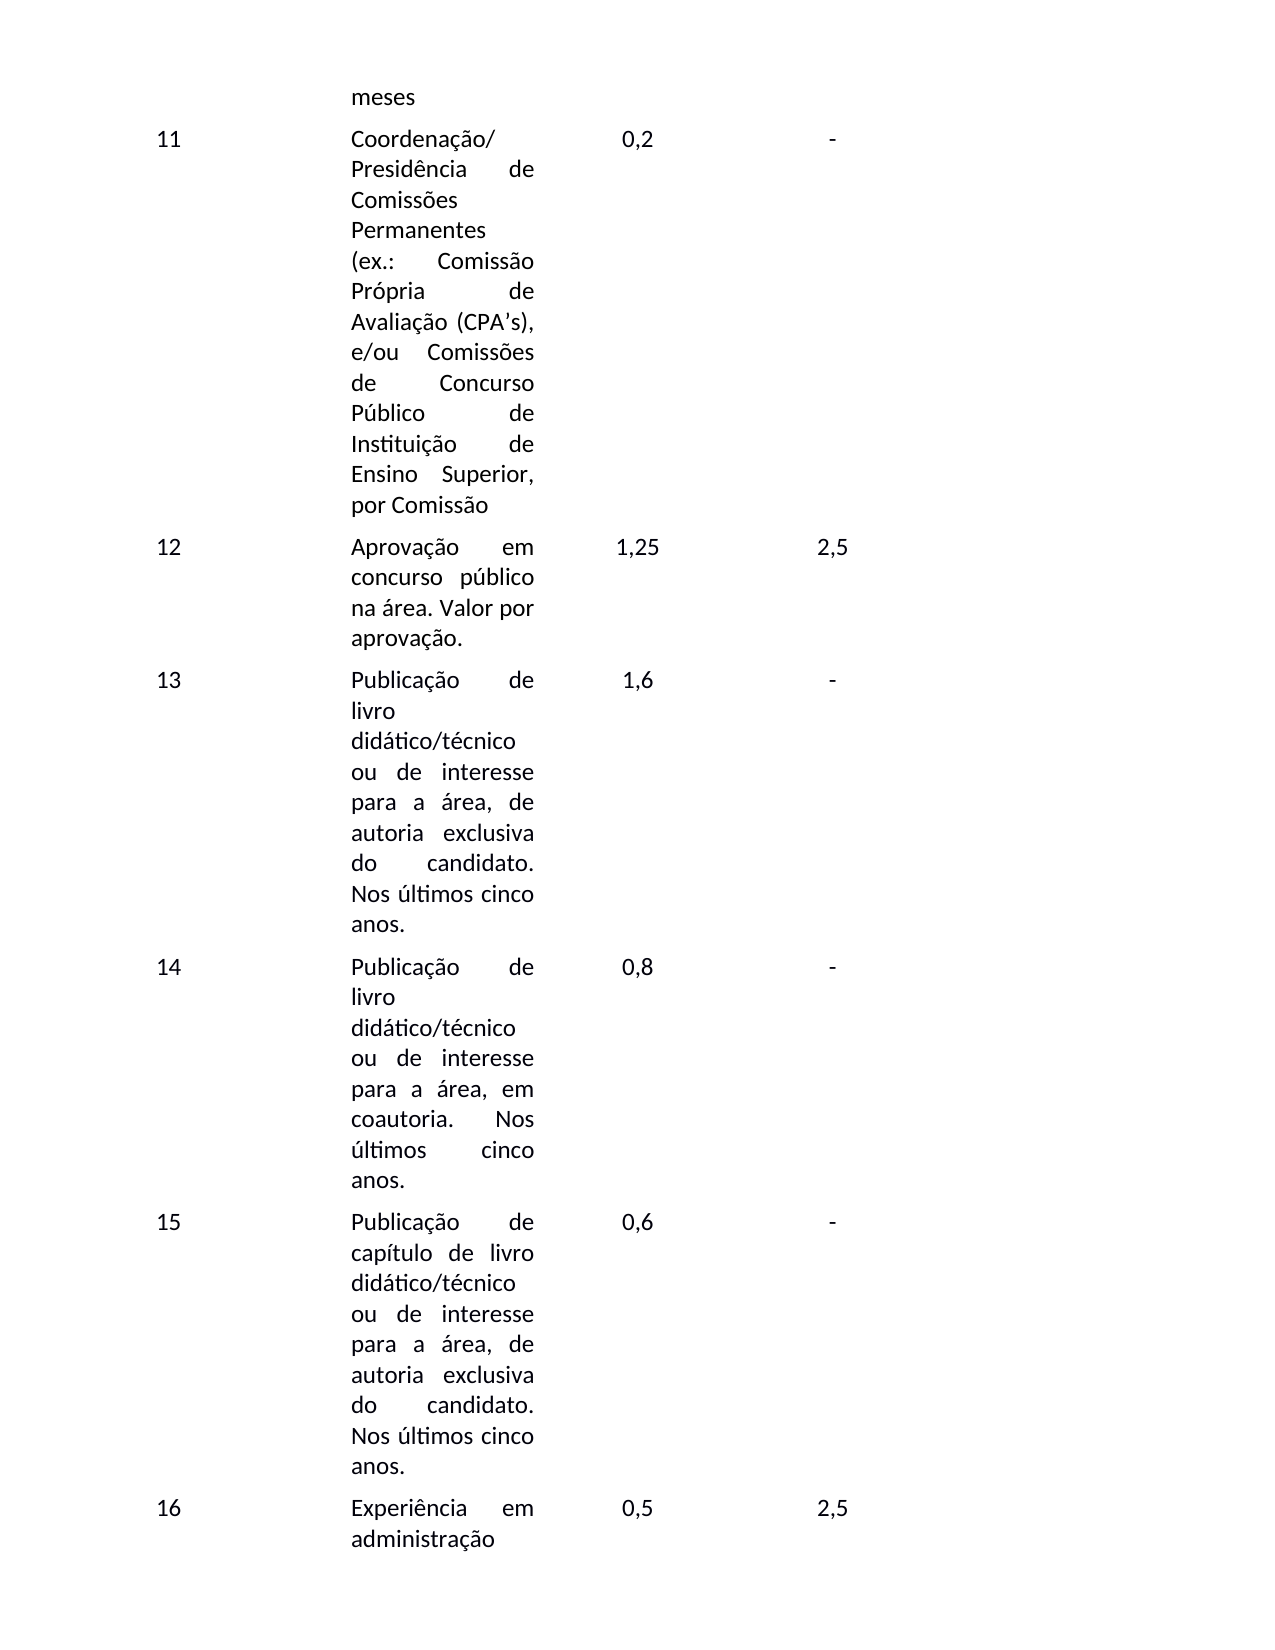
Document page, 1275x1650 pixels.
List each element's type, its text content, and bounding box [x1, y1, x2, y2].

table_cell 15 [150, 1201, 345, 1487]
table_cell [930, 117, 1125, 525]
table_cell - [735, 117, 930, 525]
table_cell meses [345, 75, 540, 117]
table_cell 0,8 [540, 945, 735, 1201]
table_cell - [735, 75, 930, 117]
table_cell [540, 75, 735, 117]
table_cell - [735, 1201, 930, 1487]
table_cell [930, 75, 1125, 117]
table_cell 2,5 [735, 525, 930, 659]
table_cell - [735, 945, 930, 1201]
table_cell 1,6 [540, 659, 735, 945]
table_cell [150, 75, 345, 117]
table_cell Publicação de livro didático/técnico ou de interesse para a área, de autoria exclusiva do candidato. Nos últimos cinco anos. [345, 659, 540, 945]
table_cell 0,6 [540, 1201, 735, 1487]
table_cell 0,2 [540, 117, 735, 525]
table_cell [930, 1487, 1125, 1559]
table_cell 16 [150, 1487, 345, 1559]
table_cell 14 [150, 945, 345, 1201]
table_cell 0,5 [540, 1487, 735, 1559]
table_cell Publicação de capítulo de livro didático/técnico ou de interesse para a área, de autoria exclusiva do candidato. Nos últimos cinco anos. [345, 1201, 540, 1487]
table_cell 1,25 [540, 525, 735, 659]
table_cell Publicação de livro didático/técnico ou de interesse para a área, em coautoria. Nos últimos cinco anos. [345, 945, 540, 1201]
table_cell [930, 525, 1125, 659]
table_cell 12 [150, 525, 345, 659]
table_cell Aprovação em concurso público na área. Valor por aprovação. [345, 525, 540, 659]
table_cell 13 [150, 659, 345, 945]
table_cell Coordenação/Presidência de Comissões Permanentes (ex.: Comissão Própria de Avaliação (CPA’s), e/ou Comissões de Concurso Público de Instituição de Ensino Superior, por Comissão [345, 117, 540, 525]
table_cell Experiência em administração [345, 1487, 540, 1559]
table_cell [930, 945, 1125, 1201]
table_cell - [735, 659, 930, 945]
table_cell 2,5 [735, 1487, 930, 1559]
table_cell [930, 1201, 1125, 1487]
table_cell 11 [150, 117, 345, 525]
table_cell [930, 659, 1125, 945]
